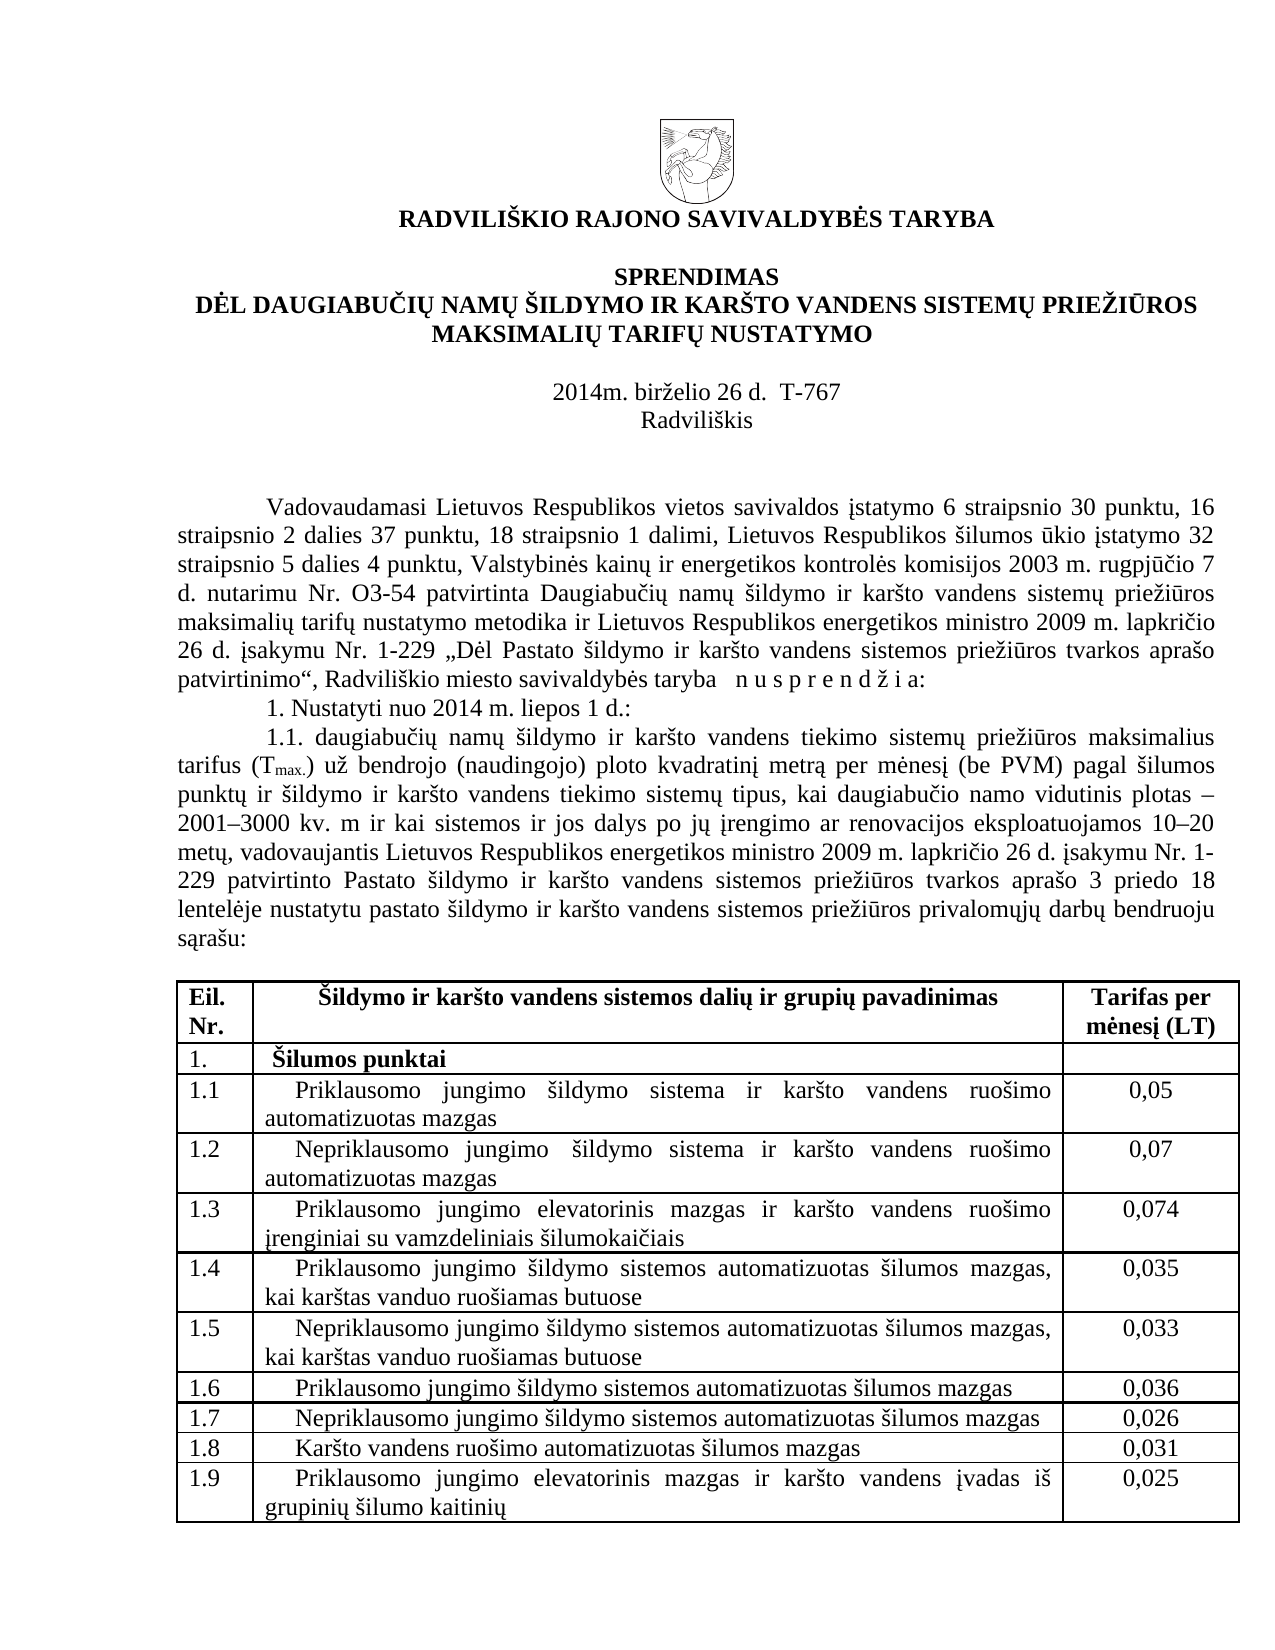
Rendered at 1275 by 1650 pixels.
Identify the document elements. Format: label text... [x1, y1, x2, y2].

text SPRENDIMAS [88, 262, 1216, 290]
text 2014m. birželio 26 d. T-767 [88, 377, 1216, 405]
table_header Eil. Nr. [178, 983, 252, 1042]
table_cell 0,05 [1064, 1075, 1238, 1132]
table_cell 1.2 [178, 1134, 252, 1192]
table_cell 1.9 [178, 1463, 252, 1521]
table_cell 1.6 [178, 1373, 252, 1401]
table_cell 0,035 [1064, 1254, 1238, 1311]
table_cell 0,031 [1064, 1433, 1238, 1462]
table_cell Priklausomo jungimo šildymo sistemos automatizuotas šilumos mazgas, kai karštas vanduo ruošiamas butuose [254, 1254, 1062, 1311]
table_cell Šilumos punktai [254, 1044, 1062, 1073]
table_header Šildymo ir karšto vandens sistemos dalių ir grupių pavadinimas [254, 983, 1062, 1042]
text DĖL DAUGIABUČIŲ NAMŲ ŠILDYMO IR KARŠTO VANDENS SISTEMŲ PRIEŽIŪROS MAKSIMALIŲ TARIFŲ NUSTATYMO [88, 290, 1216, 348]
table_cell 1.5 [178, 1313, 252, 1371]
table_header Tarifas per mėnesį (LT) [1064, 983, 1238, 1042]
text RADVILIŠKIO RAJONO SAVIVALDYBĖS TARYBA [177, 204, 1216, 233]
table_cell 0,07 [1064, 1134, 1238, 1192]
table_cell Priklausomo jungimo šildymo sistema ir karšto vandens ruošimo automatizuotas mazgas [254, 1075, 1062, 1132]
table_cell Priklausomo jungimo elevatorinis mazgas ir karšto vandens įvadas iš grupinių šilumo kaitinių [254, 1463, 1062, 1521]
table_cell 0,033 [1064, 1313, 1238, 1371]
table_cell 1.1 [178, 1075, 252, 1132]
table_cell Nepriklausomo jungimo šildymo sistemos automatizuotas šilumos mazgas [254, 1404, 1062, 1432]
table_cell 0,026 [1064, 1404, 1238, 1432]
text 1.1. daugiabučių namų šildymo ir karšto vandens tiekimo sistemų priežiūros maksimalius tarifus (Tmax.) už bendrojo (naudingojo) ploto kvadratinį metrą per mėnesį (be PVM) pagal šilumos punktų ir šildymo ir karšto vandens tiekimo sistemų tipus, kai daugiabučio namo vidutinis plotas – 2001–3000 kv. m ir kai sistemos ir jos dalys po jų įrengimo ar renovacijos eksploatuojamos 10–20 metų, vadovaujantis Lietuvos Respublikos energetikos ministro 2009 m. lapkričio 26 d. įsakymu Nr. 1-229 patvirtinto Pastato šildymo ir karšto vandens sistemos priežiūros tvarkos aprašo 3 priedo 18 lentelėje nustatytu pastato šildymo ir karšto vandens sistemos priežiūros privalomųjų darbų bendruoju sąrašu: [177, 722, 1216, 952]
table_cell 0,074 [1064, 1194, 1238, 1251]
table_cell 1. [178, 1044, 252, 1073]
text Vadovaudamasi Lietuvos Respublikos vietos savivaldos įstatymo 6 straipsnio 30 punktu, 16 straipsnio 2 dalies 37 punktu, 18 straipsnio 1 dalimi, Lietuvos Respublikos šilumos ūkio įstatymo 32 straipsnio 5 dalies 4 punktu, Valstybinės kainų ir energetikos kontrolės komisijos 2003 m. rugpjūčio 7 d. nutarimu Nr. O3-54 patvirtinta Daugiabučių namų šildymo ir karšto vandens sistemų priežiūros maksimalių tarifų nustatymo metodika ir Lietuvos Respublikos energetikos ministro 2009 m. lapkričio 26 d. įsakymu Nr. 1-229 „Dėl Pastato šildymo ir karšto vandens sistemos priežiūros tvarkos aprašo patvirtinimo“, Radviliškio miesto savivaldybės taryba n u s p r e n d ž i a: [177, 492, 1216, 693]
text 1. Nustatyti nuo 2014 m. liepos 1 d.: [177, 693, 1216, 722]
table_cell 0,036 [1064, 1373, 1238, 1401]
table_cell Priklausomo jungimo šildymo sistemos automatizuotas šilumos mazgas [254, 1373, 1062, 1401]
table_cell Karšto vandens ruošimo automatizuotas šilumos mazgas [254, 1433, 1062, 1462]
table_cell Priklausomo jungimo elevatorinis mazgas ir karšto vandens ruošimo įrenginiai su vamzdeliniais šilumokaičiais [254, 1194, 1062, 1251]
table_cell 1.7 [178, 1404, 252, 1432]
table_cell 1.4 [178, 1254, 252, 1311]
table_cell 0,025 [1064, 1463, 1238, 1521]
text Radviliškis [177, 405, 1216, 434]
table_cell [1064, 1044, 1238, 1073]
table_cell 1.8 [178, 1433, 252, 1462]
table_cell 1.3 [178, 1194, 252, 1251]
table_cell Nepriklausomo jungimo šildymo sistema ir karšto vandens ruošimo automatizuotas mazgas [254, 1134, 1062, 1192]
table_cell Nepriklausomo jungimo šildymo sistemos automatizuotas šilumos mazgas, kai karštas vanduo ruošiamas butuose [254, 1313, 1062, 1371]
